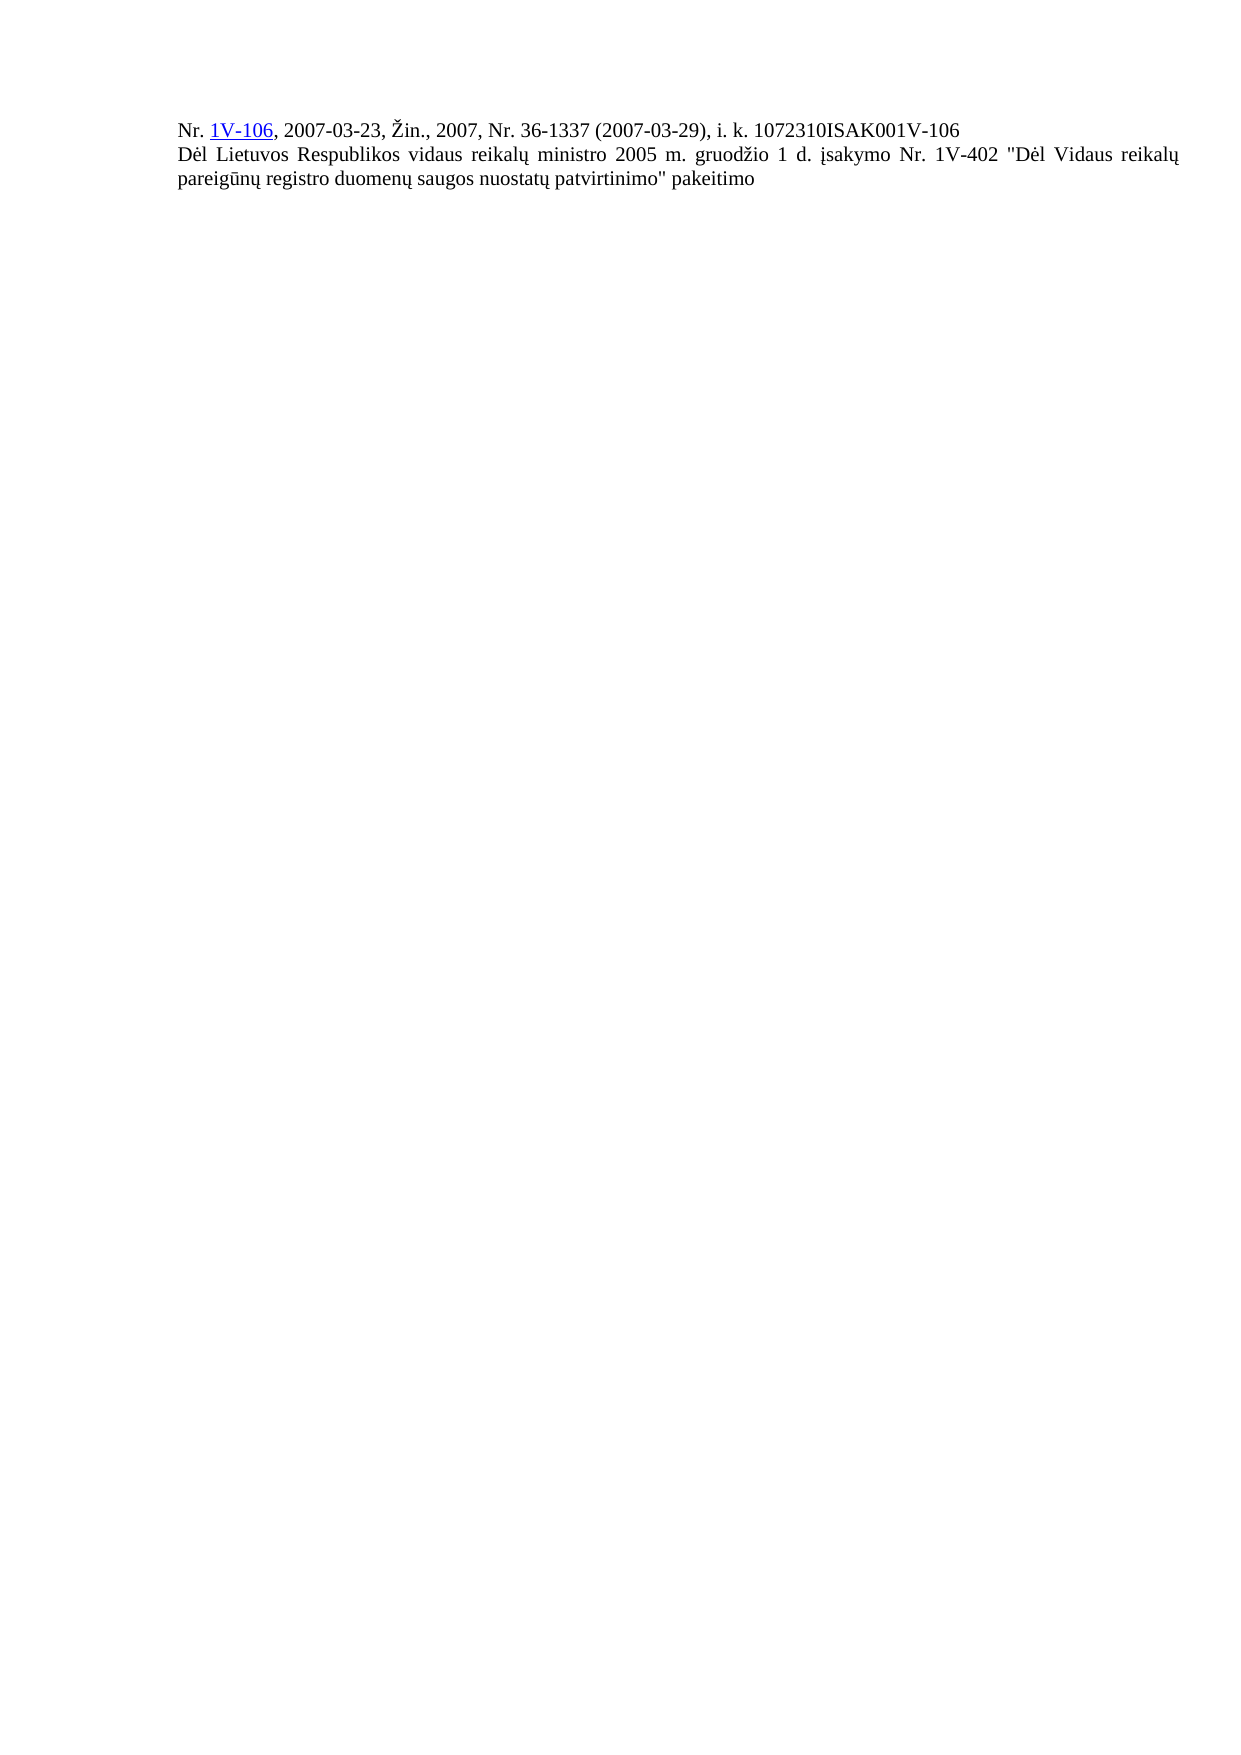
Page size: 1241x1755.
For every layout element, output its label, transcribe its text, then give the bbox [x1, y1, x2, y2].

text Nr. 1V-106, 2007-03-23, Žin., 2007, Nr. 36-1337 (2007-03-29), i. k. 1072310ISAK001V-106 [177, 118, 1181, 142]
text Dėl Lietuvos Respublikos vidaus reikalų ministro 2005 m. gruodžio 1 d. įsakymo Nr. 1V-402 "Dėl Vidaus reikalų pareigūnų registro duomenų saugos nuostatų patvirtinimo" pakeitimo [177, 142, 1181, 190]
